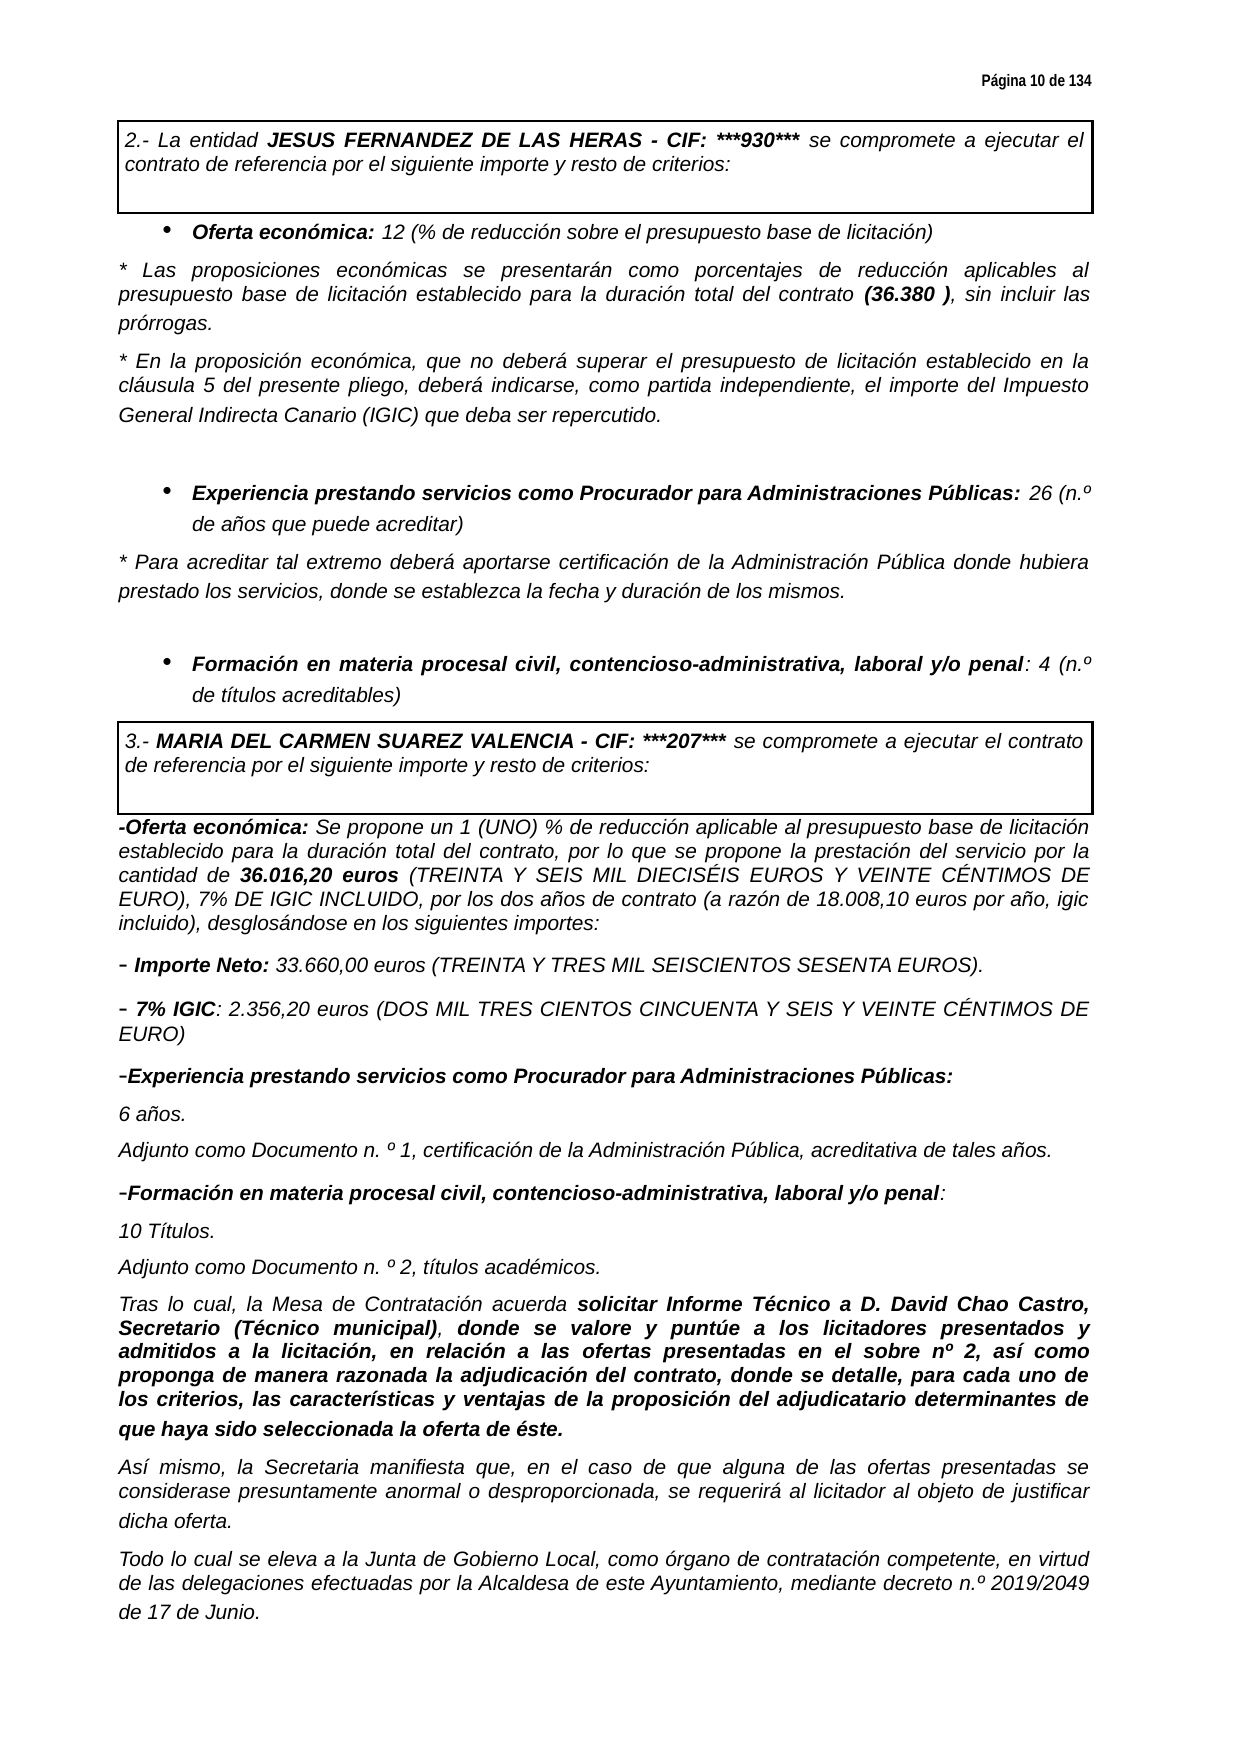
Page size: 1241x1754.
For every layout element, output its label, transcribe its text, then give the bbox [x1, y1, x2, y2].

text -Oferta económica: Se propone un 1 (UNO) % de reducción aplicable al presupuesto base de licitación establecido para la duración total del contrato, por lo que se propone la prestación del servicio por la cantidad de 36.016,20 euros (TREINTA Y SEIS MIL DIECISÉIS EUROS Y VEINTE CÉNTIMOS DE EURO), 7% DE IGIC INCLUIDO, por los dos años de contrato (a razón de 18.008,10 euros por año, igic incluido), desglosándose en los siguientes importes: [118, 815, 1092, 934]
text 10 Títulos. [118, 1218, 1092, 1242]
text Todo lo cual se eleva a la Junta de Gobierno Local, como órgano de contratación competente, en virtud de las delegaciones efectuadas por la Alcaldesa de este Ayuntamiento, mediante decreto n.º 2019/2049 de 17 de Junio. [118, 1546, 1092, 1625]
text 6 años. [118, 1102, 1092, 1126]
list Experiencia prestando servicios como Procurador para Administraciones Públicas: 26 (n.º de años que puede acreditar) [162, 475, 1092, 537]
text - 7% IGIC: 2.356,20 euros (DOS MIL TRES CIENTOS CINCUENTA Y SEIS Y VEINTE CÉNTIMOS DE EURO) [118, 991, 1092, 1046]
text * Las proposiciones económicas se presentarán como porcentajes de reducción aplicables al presupuesto base de licitación establecido para la duración total del contrato (36.380 ), sin incluir las prórrogas. [118, 258, 1092, 337]
table_header 3.- MARIA DEL CARMEN SUAREZ VALENCIA - CIF: ***207*** se compromete a ejecutar el contrato de referencia por el siguiente importe y resto de criterios: [119, 723, 1091, 813]
text Adjunto como Documento n. º 1, certificación de la Administración Pública, acreditativa de tales años. [118, 1138, 1092, 1162]
text * En la proposición económica, que no deberá superar el presupuesto de licitación establecido en la cláusula 5 del presente pliego, deberá indicarse, como partida independiente, el importe del Impuesto General Indirecta Canario (IGIC) que deba ser repercutido. [118, 349, 1092, 428]
list Formación en materia procesal civil, contencioso-administrativa, laboral y/o penal: 4 (n.º de títulos acreditables) [162, 651, 1092, 708]
list Oferta económica: 12 (% de reducción sobre el presupuesto base de licitación) [162, 214, 1092, 245]
table_header 2.- La entidad JESUS FERNANDEZ DE LAS HERAS - CIF: ***930*** se compromete a ejecutar el contrato de referencia por el siguiente importe y resto de criterios: [119, 122, 1091, 212]
text - Importe Neto: 33.660,00 euros (TREINTA Y TRES MIL SEISCIENTOS SESENTA EUROS). [118, 947, 1092, 978]
text -Experiencia prestando servicios como Procurador para Administraciones Públicas: [118, 1058, 1092, 1089]
text Así mismo, la Secretaria manifiesta que, en el caso de que alguna de las ofertas presentadas se considerase presuntamente anormal o desproporcionada, se requerirá al licitador al objeto de justificar dicha oferta. [118, 1455, 1092, 1534]
text Adjunto como Documento n. º 2, títulos académicos. [118, 1255, 1092, 1279]
text Tras lo cual, la Mesa de Contratación acuerda solicitar Informe Técnico a D. David Chao Castro, Secretario (Técnico municipal), donde se valore y puntúe a los licitadores presentados y admitidos a la licitación, en relación a las ofertas presentadas en el sobre nº 2, así como proponga de manera razonada la adjudicación del contrato, donde se detalle, para cada uno de los criterios, las características y ventajas de la proposición del adjudicatario determinantes de que haya sido seleccionada la oferta de éste. [118, 1291, 1092, 1442]
text * Para acreditar tal extremo deberá aportarse certificación de la Administración Pública donde hubiera prestado los servicios, donde se establezca la fecha y duración de los mismos. [118, 550, 1092, 605]
text -Formación en materia procesal civil, contencioso-administrativa, laboral y/o penal: [118, 1175, 1092, 1206]
